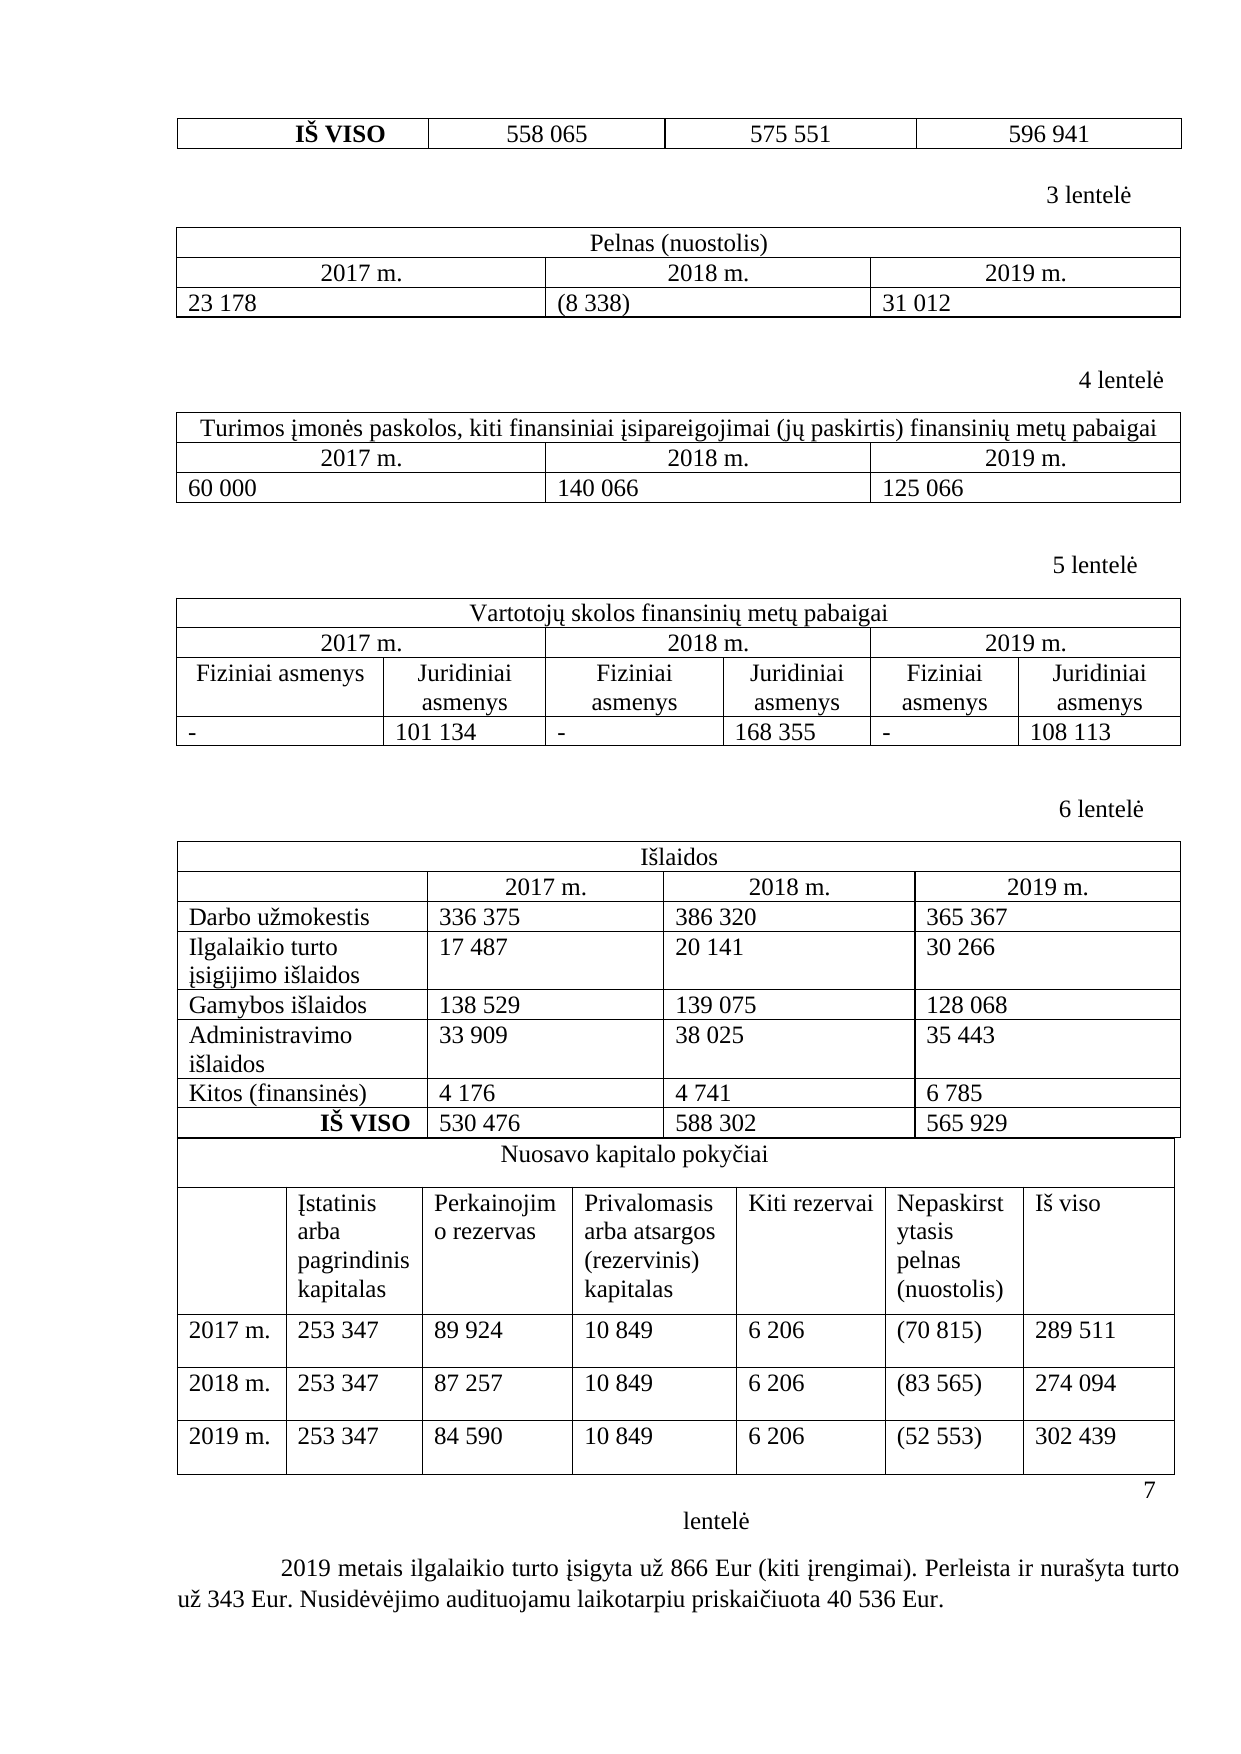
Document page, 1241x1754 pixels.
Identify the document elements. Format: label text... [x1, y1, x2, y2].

table_cell 17 487 [428, 932, 663, 989]
table_cell 253 347 [287, 1421, 422, 1474]
table_cell 10 849 [573, 1421, 736, 1474]
table_cell 138 529 [428, 990, 663, 1019]
table_cell 6 206 [737, 1368, 885, 1420]
table_cell 31 012 [871, 288, 1180, 316]
table_cell 2019 m. [871, 443, 1180, 472]
table_cell Darbo užmokestis [178, 902, 427, 931]
table_cell Fiziniai asmenys [546, 658, 723, 716]
table_cell [178, 1188, 286, 1314]
table_cell Administravimo išlaidos [178, 1020, 427, 1077]
table_cell Fiziniai asmenys [871, 658, 1018, 716]
text 4 lentelė [177, 365, 1181, 394]
table_header Nuosavo kapitalo pokyčiai [178, 1139, 1174, 1187]
table_cell (83 565) [886, 1368, 1023, 1420]
table_cell 125 066 [871, 473, 1180, 502]
table_cell 2018 m. [664, 872, 914, 901]
table_cell 2017 m. [178, 1315, 286, 1367]
table_header Turimos įmonės paskolos, kiti finansiniai įsipareigojimai (jų paskirtis) finansinių metų pabaigai [177, 413, 1180, 442]
table_cell 596 941 [917, 119, 1181, 148]
table_cell [178, 872, 427, 901]
table_cell 6 206 [737, 1421, 885, 1474]
table_cell 2017 m. [428, 872, 663, 901]
table_cell 274 094 [1024, 1368, 1174, 1420]
table_cell Įstatinis arba pagrindinis kapitalas [287, 1188, 422, 1314]
table_cell 108 113 [1019, 717, 1180, 745]
table_cell - [546, 717, 723, 745]
table_cell 30 266 [916, 932, 1180, 989]
table_cell 4 176 [428, 1079, 663, 1107]
table_cell 302 439 [1024, 1421, 1174, 1474]
table_cell IŠ VISO [178, 119, 428, 148]
text 6 lentelė [177, 794, 1181, 823]
text 2019 metais ilgalaikio turto įsigyta už 866 Eur (kiti įrengimai). Perleista ir nurašyta turto už 343 Eur. Nusidėvėjimo audituojamu laikotarpiu priskaičiuota 40 536 Eur. [177, 1553, 1181, 1613]
table_cell 60 000 [177, 473, 545, 502]
table_cell 558 065 [429, 119, 664, 148]
table_cell 2019 m. [871, 628, 1180, 657]
table_cell Privalomasis arba atsargos (rezervinis) kapitalas [573, 1188, 736, 1314]
table_header Vartotojų skolos finansinių metų pabaigai [177, 599, 1180, 627]
table_cell 2017 m. [177, 258, 545, 287]
table_cell (8 338) [546, 288, 870, 316]
table_cell 33 909 [428, 1020, 663, 1077]
table_cell 2018 m. [178, 1368, 286, 1420]
table_cell 565 929 [916, 1108, 1180, 1137]
table_cell (70 815) [886, 1315, 1023, 1367]
table_cell 2017 m. [177, 443, 545, 472]
table_cell 140 066 [546, 473, 870, 502]
table_cell 38 025 [664, 1020, 914, 1077]
table_cell 128 068 [916, 990, 1180, 1019]
table_cell 10 849 [573, 1315, 736, 1367]
table_cell - [871, 717, 1018, 745]
table_cell Nepaskirstytasis pelnas (nuostolis) [886, 1188, 1023, 1314]
table_cell 84 590 [423, 1421, 572, 1474]
table_cell 20 141 [664, 932, 914, 989]
table_cell 2019 m. [178, 1421, 286, 1474]
table_cell 530 476 [428, 1108, 663, 1137]
table_cell 101 134 [384, 717, 545, 745]
table_cell Iš viso [1024, 1188, 1174, 1314]
table_cell 575 551 [666, 119, 916, 148]
table_cell 6 206 [737, 1315, 885, 1367]
table_cell IŠ VISO [178, 1108, 427, 1137]
table_cell Ilgalaikio turto įsigijimo išlaidos [178, 932, 427, 989]
table_cell 89 924 [423, 1315, 572, 1367]
table_cell - [177, 717, 383, 745]
table_cell 253 347 [287, 1368, 422, 1420]
text 3 lentelė [177, 149, 1181, 208]
table_cell Juridiniai asmenys [724, 658, 870, 716]
table_cell 23 178 [177, 288, 545, 316]
table_cell 2018 m. [546, 628, 870, 657]
table_cell 10 849 [573, 1368, 736, 1420]
table_cell 2018 m. [546, 443, 870, 472]
table_cell Juridiniai asmenys [384, 658, 545, 716]
table_cell 35 443 [916, 1020, 1180, 1077]
table_cell 289 511 [1024, 1315, 1174, 1367]
table_header Išlaidos [178, 842, 1180, 871]
table_cell 253 347 [287, 1315, 422, 1367]
table_cell 588 302 [664, 1108, 914, 1137]
table_cell Fiziniai asmenys [177, 658, 383, 716]
text 5 lentelė [177, 550, 1181, 579]
table_cell 2017 m. [177, 628, 545, 657]
table_cell 386 320 [664, 902, 914, 931]
table_cell 2018 m. [546, 258, 870, 287]
table_cell Kitos (finansinės) [178, 1079, 427, 1107]
table_header Pelnas (nuostolis) [177, 228, 1180, 257]
table_cell Kiti rezervai [737, 1188, 885, 1314]
table_cell Gamybos išlaidos [178, 990, 427, 1019]
table_cell 2019 m. [916, 872, 1180, 901]
table_cell 139 075 [664, 990, 914, 1019]
table_cell 4 741 [664, 1079, 914, 1107]
table_cell 336 375 [428, 902, 663, 931]
table_cell Juridiniai asmenys [1019, 658, 1180, 716]
table_cell Perkainojimo rezervas [423, 1188, 572, 1314]
table_cell 365 367 [916, 902, 1180, 931]
table_cell 6 785 [916, 1079, 1180, 1107]
text 7 lentelė [177, 1475, 1181, 1534]
table_cell 168 355 [724, 717, 870, 745]
table_cell 87 257 [423, 1368, 572, 1420]
table_cell (52 553) [886, 1421, 1023, 1474]
table_cell 2019 m. [871, 258, 1180, 287]
